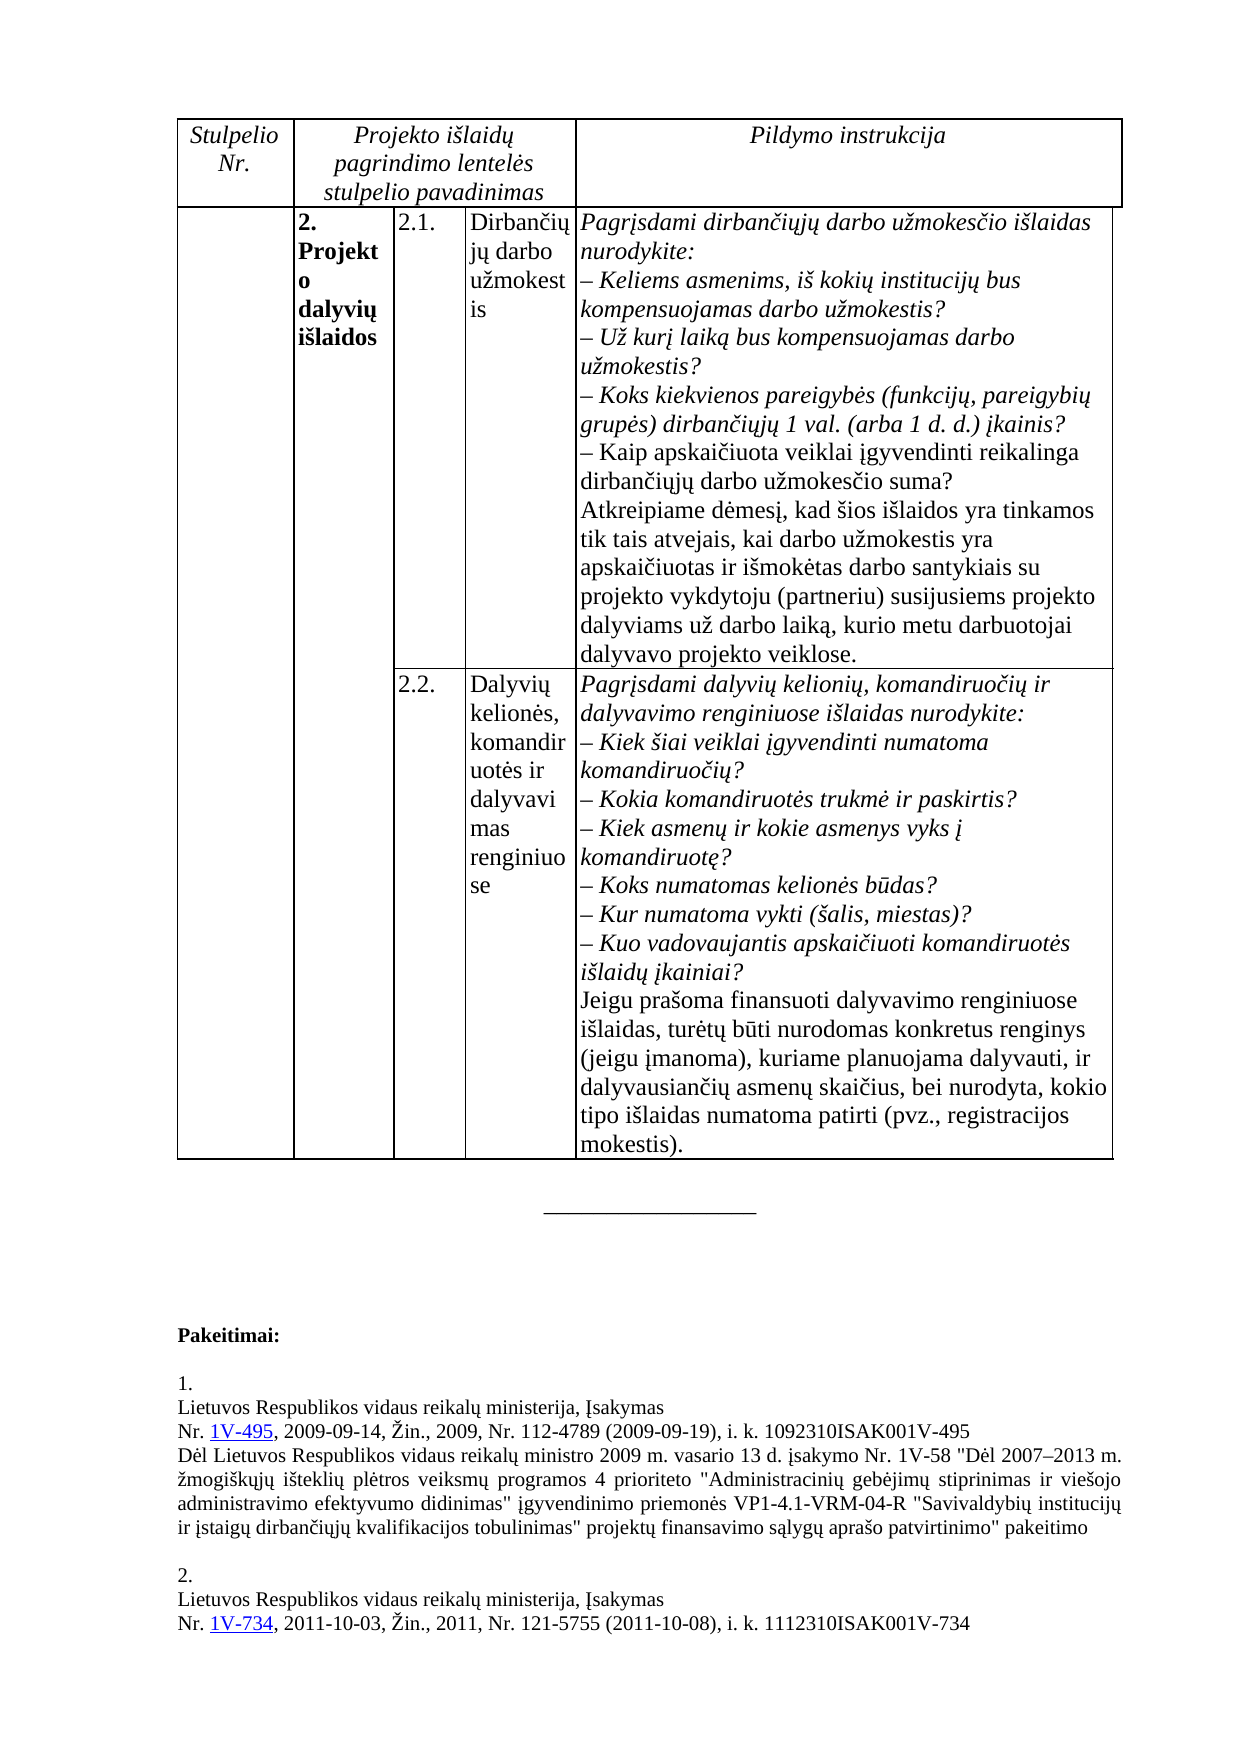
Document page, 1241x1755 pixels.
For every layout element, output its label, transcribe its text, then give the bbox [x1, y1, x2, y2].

text Pakeitimai: [177, 1322, 1122, 1347]
text Dėl Lietuvos Respublikos vidaus reikalų ministro 2009 m. vasario 13 d. įsakymo Nr. 1V-58 "Dėl 2007–2013 m. žmogiškųjų išteklių plėtros veiksmų programos 4 prioriteto "Administracinių gebėjimų stiprinimas ir viešojo administravimo efektyvumo didinimas" įgyvendinimo priemonės VP1-4.1-VRM-04-R "Savivaldybių institucijų ir įstaigų dirbančiųjų kvalifikacijos tobulinimas" projektų finansavimo sąlygų aprašo patvirtinimo" pakeitimo [177, 1443, 1122, 1539]
table_header Projekto išlaidų pagrindimo lentelės stulpelio pavadinimas [295, 120, 575, 206]
text Nr. 1V-495, 2009-09-14, Žin., 2009, Nr. 112-4789 (2009-09-19), i. k. 1092310ISAK001V-495 [177, 1419, 1122, 1443]
table_cell [1113, 208, 1122, 667]
text Nr. 1V-734, 2011-10-03, Žin., 2011, Nr. 121-5755 (2011-10-08), i. k. 1112310ISAK001V-734 [177, 1611, 1122, 1635]
text Lietuvos Respublikos vidaus reikalų ministerija, Įsakymas [177, 1395, 1122, 1419]
table_cell 2.2. [395, 669, 465, 1158]
table_cell Dirbančiųjų darbo užmokestis [466, 208, 575, 667]
table_cell [178, 208, 293, 1158]
table_header Stulpelio Nr. [178, 120, 293, 206]
text _________________ [177, 1188, 1122, 1217]
table_header Pildymo instrukcija [577, 120, 1121, 206]
text 2. [177, 1563, 1122, 1587]
table_cell Dalyvių kelionės, komandiruotės ir dalyvavimas renginiuose [466, 669, 575, 1158]
text 1. [177, 1371, 1122, 1395]
table_cell 2. Projekto dalyvių išlaidos [295, 208, 393, 1158]
table_cell Pagrįsdami dalyvių kelionių, komandiruočių ir dalyvavimo renginiuose išlaidas nurodykite: – Kiek šiai veiklai įgyvendinti numatoma komandiruočių? – Kokia komandiruotės trukmė ir paskirtis? – Kiek asmenų ir kokie asmenys vyks į komandiruotę? – Koks numatomas kelionės būdas? – Kur numatoma vykti (šalis, miestas)? – Kuo vadovaujantis apskaičiuoti komandiruotės išlaidų įkainiai? Jeigu prašoma finansuoti dalyvavimo renginiuose išlaidas, turėtų būti nurodomas konkretus renginys (jeigu įmanoma), kuriame planuojama dalyvauti, ir dalyvausiančių asmenų skaičius, bei nurodyta, kokio tipo išlaidas numatoma patirti (pvz., registracijos mokestis). [577, 669, 1112, 1158]
table_cell 2.1. [395, 208, 465, 667]
table_cell Pagrįsdami dirbančiųjų darbo užmokesčio išlaidas nurodykite: – Keliems asmenims, iš kokių institucijų bus kompensuojamas darbo užmokestis? – Už kurį laiką bus kompensuojamas darbo užmokestis? – Koks kiekvienos pareigybės (funkcijų, pareigybių grupės) dirbančiųjų 1 val. (arba 1 d. d.) įkainis? – Kaip apskaičiuota veiklai įgyvendinti reikalinga dirbančiųjų darbo užmokesčio suma? Atkreipiame dėmesį, kad šios išlaidos yra tinkamos tik tais atvejais, kai darbo užmokestis yra apskaičiuotas ir išmokėtas darbo santykiais su projekto vykdytoju (partneriu) susijusiems projekto dalyviams už darbo laiką, kurio metu darbuotojai dalyvavo projekto veiklose. [577, 208, 1112, 667]
table_cell [1113, 668, 1122, 1158]
text Lietuvos Respublikos vidaus reikalų ministerija, Įsakymas [177, 1587, 1122, 1611]
